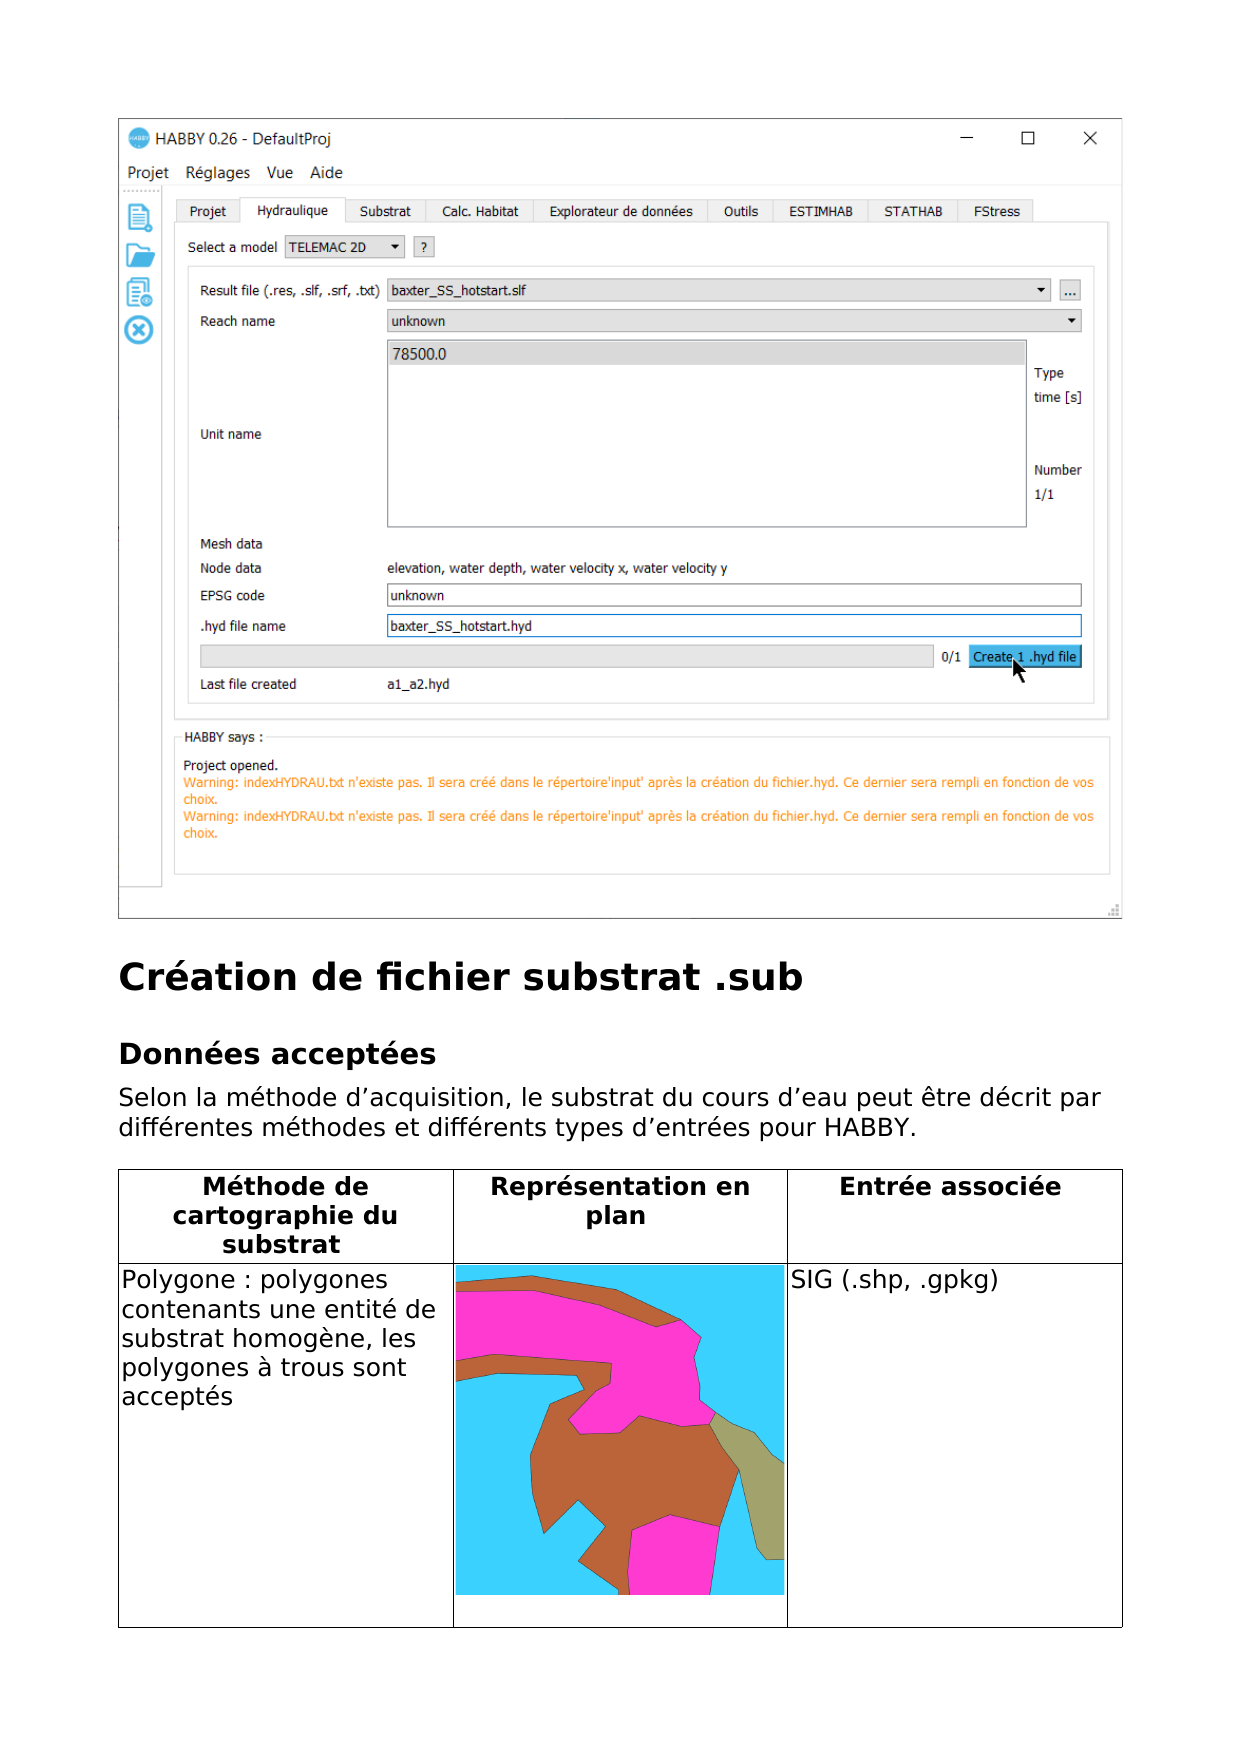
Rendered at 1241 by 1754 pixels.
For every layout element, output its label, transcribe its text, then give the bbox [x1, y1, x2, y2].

table_header Méthode de cartographie du substrat [119, 1170, 453, 1263]
picture [455, 1265, 785, 1595]
table_cell SIG (.shp, .gpkg) [788, 1264, 1122, 1627]
table_cell [454, 1264, 787, 1627]
picture [118, 118, 1123, 919]
table_header Entrée associée [788, 1170, 1122, 1263]
table_header Représentation en plan [454, 1170, 787, 1263]
table_cell Polygone : polygones contenants une entité de substrat homogène, les polygones à trous sont acceptés [119, 1264, 453, 1627]
text Selon la méthode d’acquisition, le substrat du cours d’eau peut être décrit par différentes méthodes et différents types d’entrées pour HABBY. [118, 1083, 1122, 1142]
subtitle Création de fichier substrat .sub [118, 956, 1122, 999]
subtitle Données acceptées [118, 1037, 1122, 1071]
